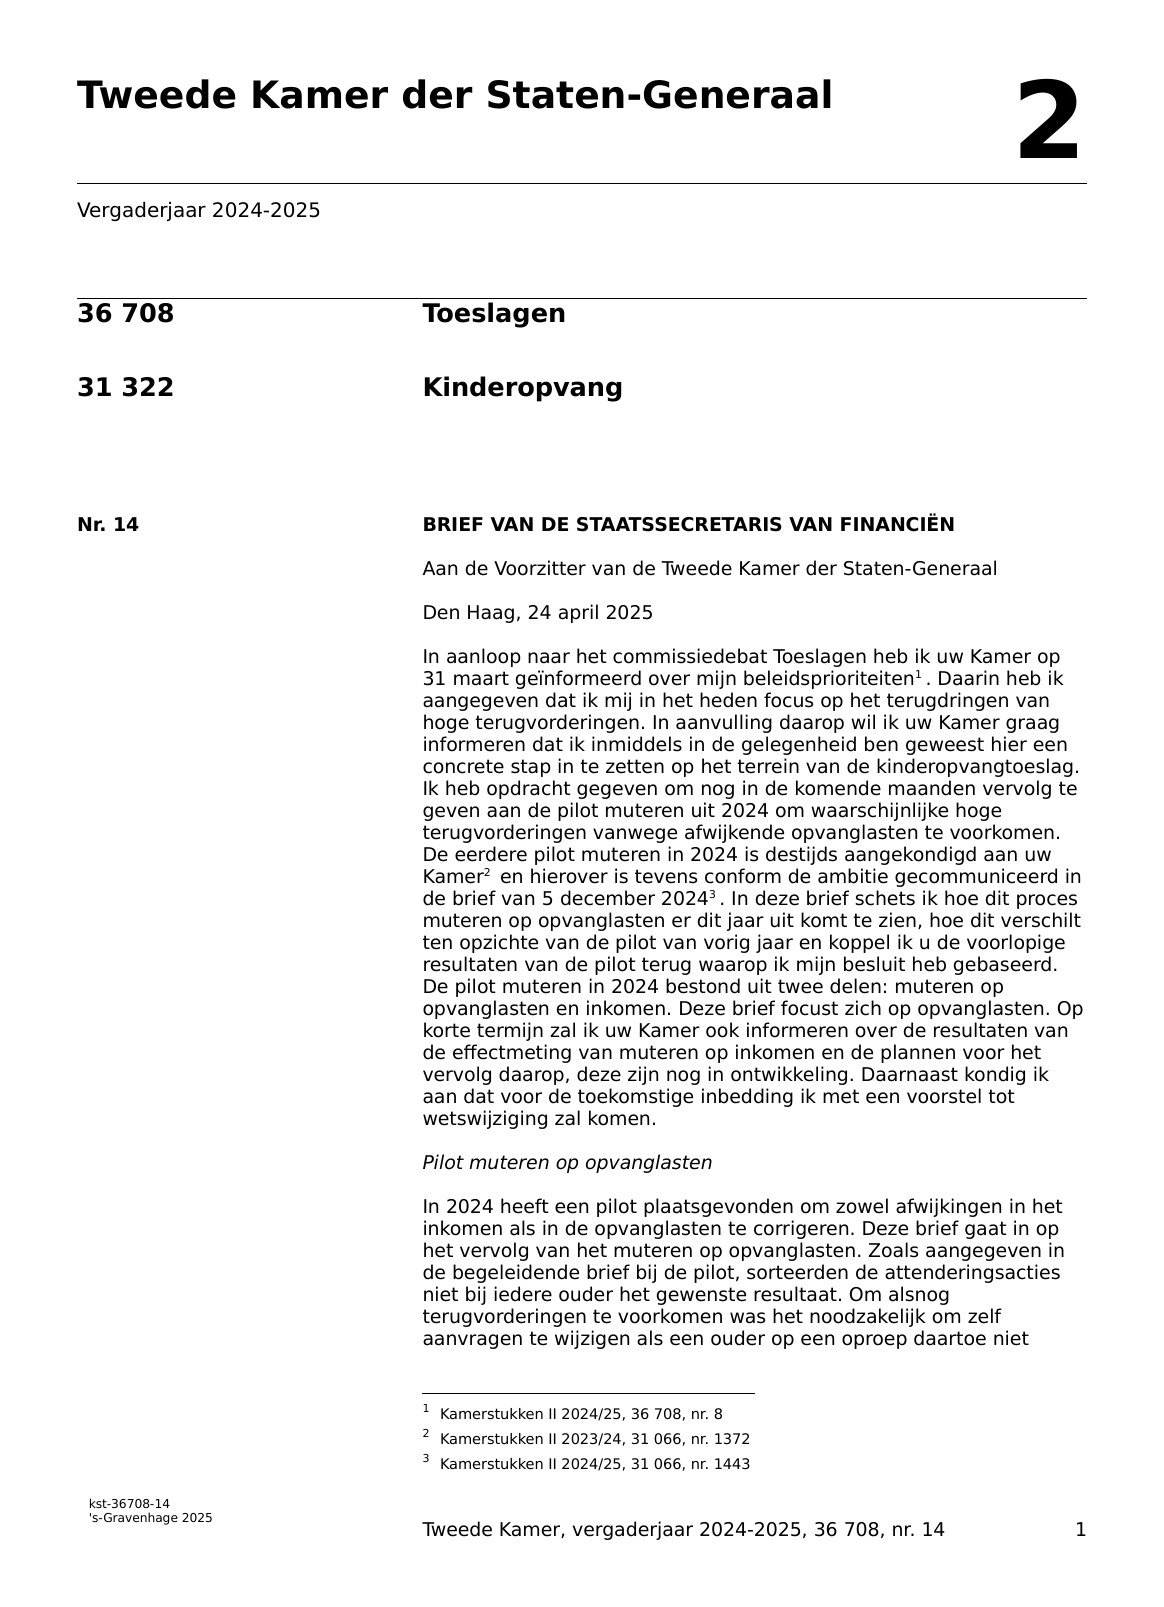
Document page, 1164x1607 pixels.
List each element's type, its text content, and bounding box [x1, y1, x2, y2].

table_header 2 [886, 59, 1087, 183]
table_header Tweede Kamer der Staten-Generaal [77, 59, 886, 183]
text Kamerstukken II 2023/24, 31 066, nr. 1372 [422, 1427, 1087, 1449]
text Den Haag, 24 april 2025 [422, 602, 1087, 624]
text In aanloop naar het commissiedebat Toeslagen heb ik uw Kamer op 31 maart geïnformeerd over mijn beleidsprioriteiten. Daarin heb ik aangegeven dat ik mij in het heden focus op het terugdringen van hoge terugvorderingen. In aanvulling daarop wil ik uw Kamer graag informeren dat ik inmiddels in de gelegenheid ben geweest hier een concrete stap in te zetten op het terrein van de kinderopvangtoeslag. Ik heb opdracht gegeven om nog in de komende maanden vervolg te geven aan de pilot muteren uit 2024 om waarschijnlijke hoge terugvorderingen vanwege afwijkende opvanglasten te voorkomen. De eerdere pilot muteren in 2024 is destijds aangekondigd aan uw Kamer en hierover is tevens conform de ambitie gecommuniceerd in de brief van 5 december 2024. In deze brief schets ik hoe dit proces muteren op opvanglasten er dit jaar uit komt te zien, hoe dit verschilt ten opzichte van de pilot van vorig jaar en koppel ik u de voorlopige resultaten van de pilot terug waarop ik mijn besluit heb gebaseerd. De pilot muteren in 2024 bestond uit twee delen: muteren op opvanglasten en inkomen. Deze brief focust zich op opvanglasten. Op korte termijn zal ik uw Kamer ook informeren over de resultaten van de effectmeting van muteren op inkomen en de plannen voor het vervolg daarop, deze zijn nog in ontwikkeling. Daarnaast kondig ik aan dat voor de toekomstige inbedding ik met een voorstel tot wetswijziging zal komen. [422, 646, 1087, 1130]
subtitle 31 322 Kinderopvang [77, 373, 1087, 403]
text In 2024 heeft een pilot plaatsgevonden om zowel afwijkingen in het inkomen als in de opvanglasten te corrigeren. Deze brief gaat in op het vervolg van het muteren op opvanglasten. Zoals aangegeven in de begeleidende brief bij de pilot, sorteerden de attenderingsacties niet bij iedere ouder het gewenste resultaat. Om alsnog terugvorderingen te voorkomen was het noodzakelijk om zelf aanvragen te wijzigen als een ouder op een oproep daartoe niet [422, 1196, 1087, 1350]
text Aan de Voorzitter van de Tweede Kamer der Staten-Generaal [422, 558, 1087, 580]
text 's-Gravenhage 2025 [88, 1511, 323, 1525]
table_cell Vergaderjaar 2024-2025 [77, 184, 1087, 298]
text Kamerstukken II 2024/25, 36 708, nr. 8 [422, 1402, 1087, 1424]
subtitle 36 708 Toeslagen [77, 299, 1087, 329]
text Kamerstukken II 2024/25, 31 066, nr. 1443 [422, 1452, 1087, 1474]
subtitle Pilot muteren op opvanglasten [422, 1152, 1087, 1174]
subtitle Nr. 14 BRIEF VAN DE STAATSSECRETARIS VAN FINANCIËN [77, 514, 1087, 536]
text kst-36708-14 [88, 1497, 323, 1511]
